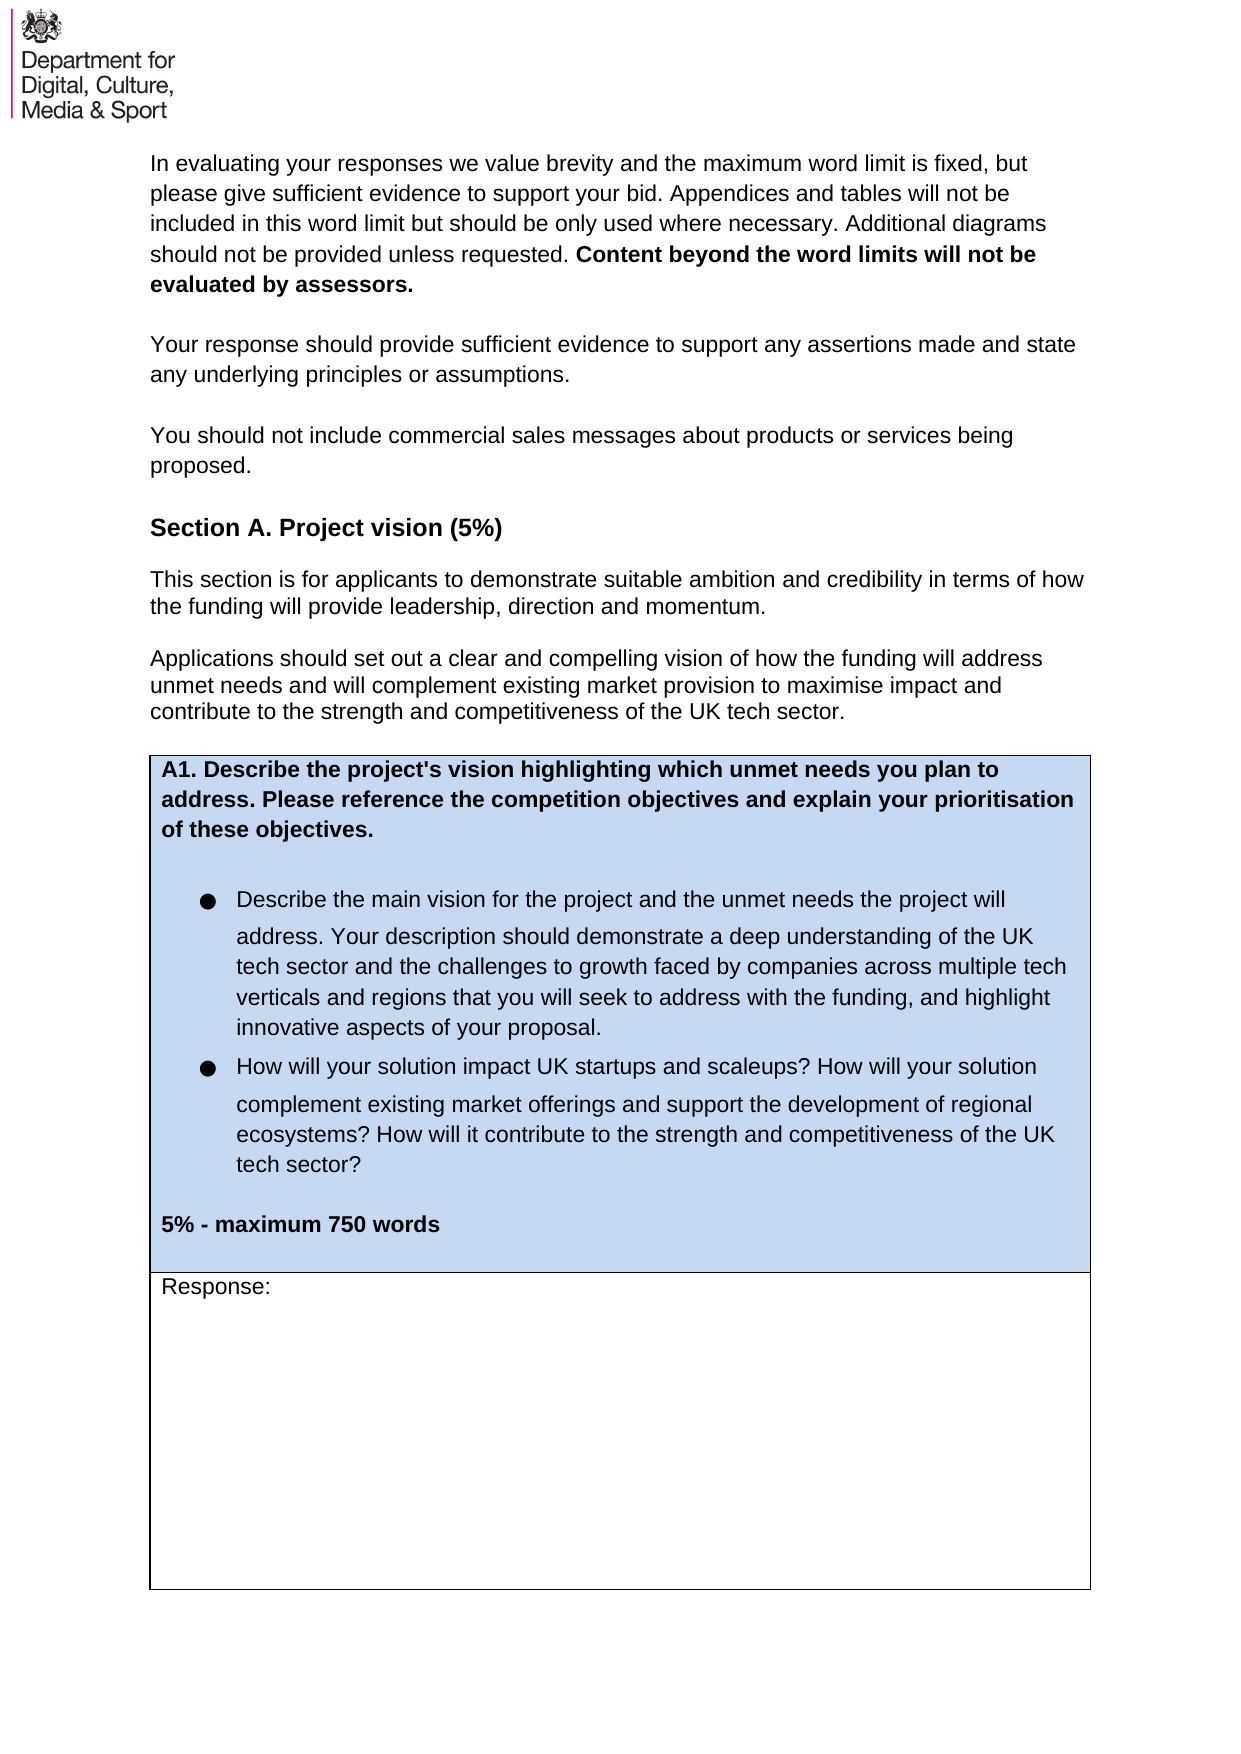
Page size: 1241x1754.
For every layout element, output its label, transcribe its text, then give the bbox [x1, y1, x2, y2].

table_cell Response: [151, 1273, 1090, 1589]
text Your response should provide sufficient evidence to support any assertions made and state any underlying principles or assumptions. [150, 331, 1091, 388]
text This​ ​section​ ​is​ ​for​ ​applicants​ ​to​ ​demonstrate​ suitable ​ambition​ ​and​ ​credibility​ in terms of how​ the funding ​will​ ​provide leadership, direction and momentum.​ ​ [150, 566, 1091, 619]
text In evaluating your responses we value brevity and the maximum word limit is fixed, but please give sufficient evidence to support your bid. Appendices and tables will not be included in this word limit but should be only used where necessary. Additional diagrams should not be provided unless requested. Content beyond the word limits will not be evaluated by assessors. [150, 150, 1091, 297]
table_header A1. Describe the project's vision highlighting which unmet needs you plan to address. Please reference the competition objectives and explain your prioritisation of these objectives. Describe the main vision for the project and the unmet needs the project will address. Your description should demonstrate a deep understanding of the UK tech sector and the challenges to growth faced by companies across multiple tech verticals and regions that you will seek to address with the funding, and highlight innovative aspects of your proposal. How will your solution impact UK startups and scaleups? How will your solution complement existing market offerings and support the development of regional ecosystems? How will it contribute to the strength and competitiveness of the UK tech sector? 5% - maximum 750 words [151, 756, 1090, 1272]
text You should not include commercial sales messages about products or services being proposed. [150, 422, 1091, 478]
text Applications should set out a clear and compelling vision of how the funding will address unmet needs and will complement existing market provision to maximise impact and contribute to the strength and competitiveness of the UK tech sector. [150, 645, 1091, 724]
subtitle Section A. Project vision (5%) [150, 512, 1091, 541]
